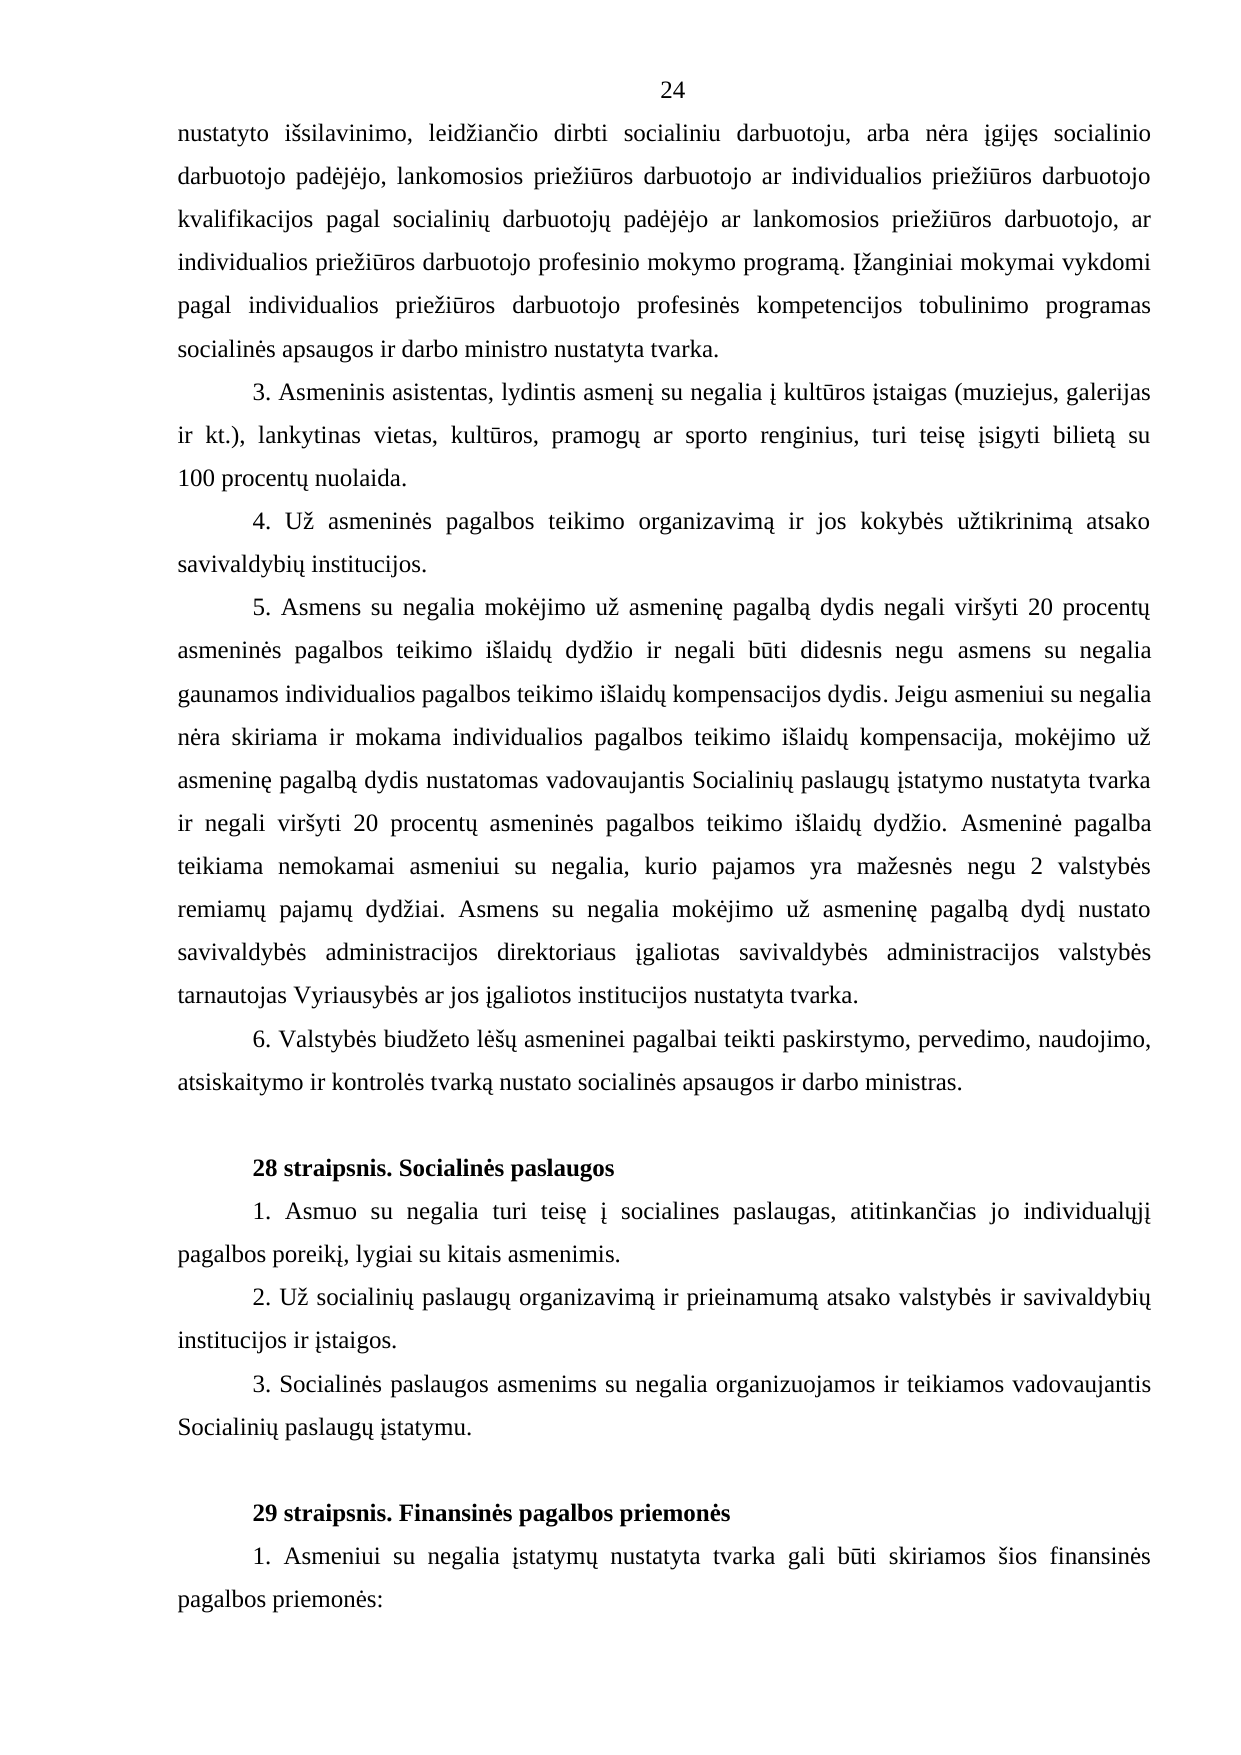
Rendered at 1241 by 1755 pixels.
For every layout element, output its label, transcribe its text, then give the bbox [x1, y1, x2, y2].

text 6. Valstybės biudžeto lėšų asmeninei pagalbai teikti paskirstymo, pervedimo, naudojimo, atsiskaitymo ir kontrolės tvarką nustato socialinės apsaugos ir darbo ministras. [177, 1024, 1152, 1096]
text 28 straipsnis. Socialinės paslaugos [177, 1153, 1152, 1182]
text nustatyto išsilavinimo, leidžiančio dirbti socialiniu darbuotoju, arba nėra įgijęs socialinio darbuotojo padėjėjo, lankomosios priežiūros darbuotojo ar individualios priežiūros darbuotojo kvalifikacijos pagal socialinių darbuotojų padėjėjo ar lankomosios priežiūros darbuotojo, ar individualios priežiūros darbuotojo profesinio mokymo programą. Įžanginiai mokymai vykdomi pagal individualios priežiūros darbuotojo profesinės kompetencijos tobulinimo programas socialinės apsaugos ir darbo ministro nustatyta tvarka. [177, 118, 1152, 362]
text 5. Asmens su negalia mokėjimo už asmeninę pagalbą dydis negali viršyti 20 procentų asmeninės pagalbos teikimo išlaidų dydžio ir negali būti didesnis negu asmens su negalia gaunamos individualios pagalbos teikimo išlaidų kompensacijos dydis. Jeigu asmeniui su negalia nėra skiriama ir mokama individualios pagalbos teikimo išlaidų kompensacija, mokėjimo už asmeninę pagalbą dydis nustatomas vadovaujantis Socialinių paslaugų įstatymo nustatyta tvarka ir negali viršyti 20 procentų asmeninės pagalbos teikimo išlaidų dydžio. Asmeninė pagalba teikiama nemokamai asmeniui su negalia, kurio pajamos yra mažesnės negu 2 valstybės remiamų pajamų dydžiai. Asmens su negalia mokėjimo už asmeninę pagalbą dydį nustato savivaldybės administracijos direktoriaus įgaliotas savivaldybės administracijos valstybės tarnautojas Vyriausybės ar jos įgaliotos institucijos nustatyta tvarka. [177, 592, 1152, 1009]
text 29 straipsnis. Finansinės pagalbos priemonės [177, 1498, 1152, 1527]
text 3. Asmeninis asistentas, lydintis asmenį su negalia į kultūros įstaigas (muziejus, galerijas ir kt.), lankytinas vietas, kultūros, pramogų ar sporto renginius, turi teisę įsigyti bilietą su 100 procentų nuolaida. [177, 377, 1152, 492]
text 4. Už asmeninės pagalbos teikimo organizavimą ir jos kokybės užtikrinimą atsako savivaldybių institucijos. [177, 506, 1152, 578]
text 1. Asmeniui su negalia įstatymų nustatyta tvarka gali būti skiriamos šios finansinės pagalbos priemonės: [177, 1541, 1152, 1613]
text 3. Socialinės paslaugos asmenims su negalia organizuojamos ir teikiamos vadovaujantis Socialinių paslaugų įstatymu. [177, 1369, 1152, 1441]
text 2. Už socialinių paslaugų organizavimą ir prieinamumą atsako valstybės ir savivaldybių institucijos ir įstaigos. [177, 1282, 1152, 1354]
text 1. Asmuo su negalia turi teisę į socialines paslaugas, atitinkančias jo individualųjį pagalbos poreikį, lygiai su kitais asmenimis. [177, 1196, 1152, 1268]
